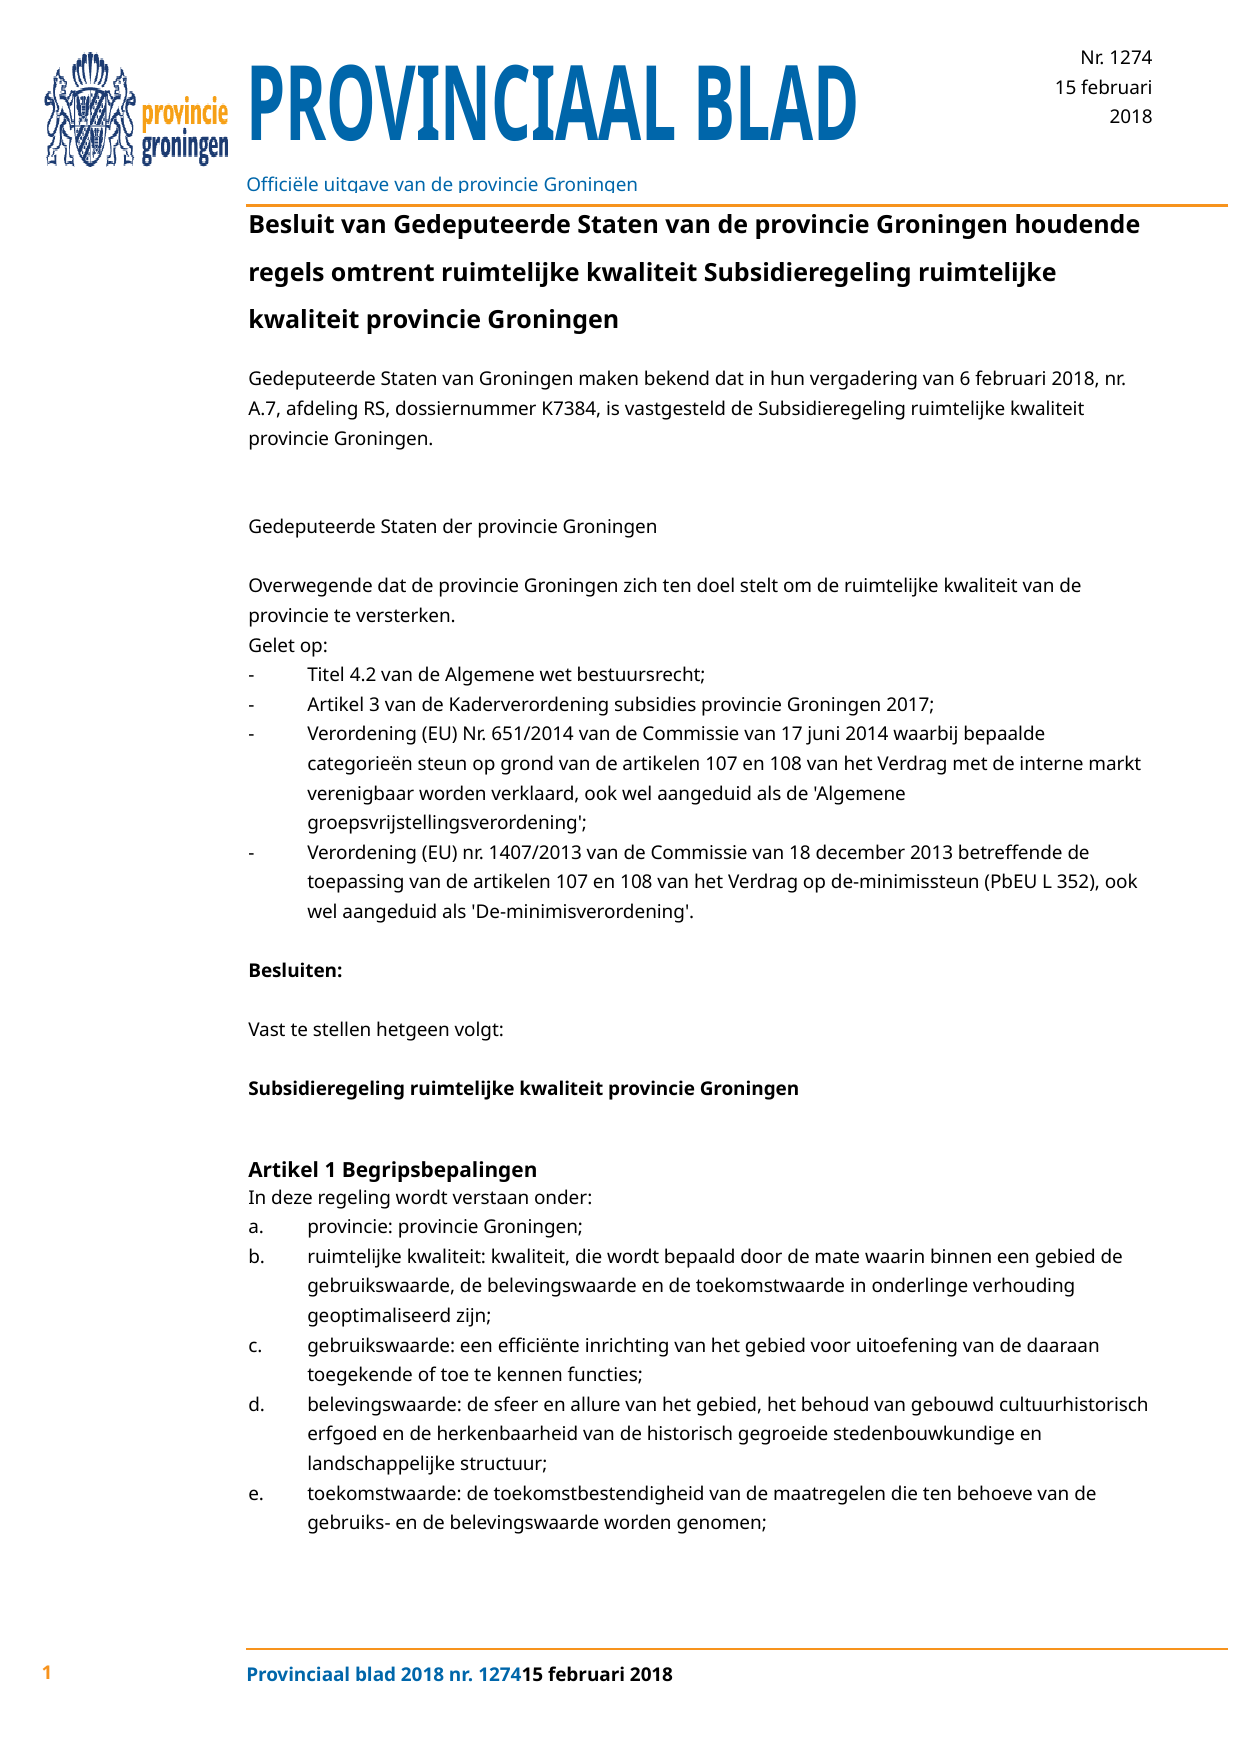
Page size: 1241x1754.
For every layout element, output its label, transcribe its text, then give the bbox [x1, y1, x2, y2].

list toekomstwaarde: de toekomstbestendigheid van de maatregelen die ten behoeve van de gebruiks- en de belevingswaarde worden genomen; [248, 1480, 1152, 1535]
text Gelet op: [248, 632, 1152, 657]
text Vast te stellen hetgeen volgt: [248, 1016, 1152, 1042]
list Verordening (EU) nr. 1407/2013 van de Commissie van 18 december 2013 betreffende de toepassing van de artikelen 107 en 108 van het Verdrag op de-minimissteun (PbEU L 352), ook wel aangeduid als 'De-minimisverordening'. [248, 839, 1152, 924]
text In deze regeling wordt verstaan onder: [248, 1184, 1152, 1210]
list provincie: provincie Groningen; [248, 1213, 1152, 1239]
list Titel 4.2 van de Algemene wet bestuursrecht; [248, 661, 1152, 687]
text Besluit van Gedeputeerde Staten van de provincie Groningen houdende regels omtrent ruimtelijke kwaliteit Subsidieregeling ruimtelijke kwaliteit provincie Groningen [248, 207, 1152, 336]
picture [41, 47, 231, 172]
list Artikel 3 van de Kaderverordening subsidies provincie Groningen 2017; [248, 691, 1152, 717]
text Overwegende dat de provincie Groningen zich ten doel stelt om de ruimtelijke kwaliteit van de provincie te versterken. [248, 573, 1152, 628]
list belevingswaarde: de sfeer en allure van het gebied, het behoud van gebouwd cultuurhistorisch erfgoed en de herkenbaarheid van de historisch gegroeide stedenbouwkundige en landschappelijke structuur; [248, 1391, 1152, 1476]
text Gedeputeerde Staten der provincie Groningen [248, 513, 1152, 539]
text Besluiten: [248, 957, 1152, 983]
text Artikel 1 Begripsbepalingen [248, 1156, 1152, 1184]
list Verordening (EU) Nr. 651/2014 van de Commissie van 17 juni 2014 waarbij bepaalde categorieën steun op grond van de artikelen 107 en 108 van het Verdrag met de interne markt verenigbaar worden verklaard, ook wel aangeduid als de 'Algemene groepsvrijstellingsverordening'; [248, 721, 1152, 835]
list gebruikswaarde: een efficiënte inrichting van het gebied voor uitoefening van de daaraan toegekende of toe te kennen functies; [248, 1332, 1152, 1387]
text Gedeputeerde Staten van Groningen maken bekend dat in hun vergadering van 6 februari 2018, nr. A.7, afdeling RS, dossiernummer K7384, is vastgesteld de Subsidieregeling ruimtelijke kwaliteit provincie Groningen. [248, 366, 1152, 450]
text Subsidieregeling ruimtelijke kwaliteit provincie Groningen [248, 1076, 1152, 1101]
list ruimtelijke kwaliteit: kwaliteit, die wordt bepaald door de mate waarin binnen een gebied de gebruikswaarde, de belevingswaarde en de toekomstwaarde in onderlinge verhouding geoptimaliseerd zijn; [248, 1243, 1152, 1328]
